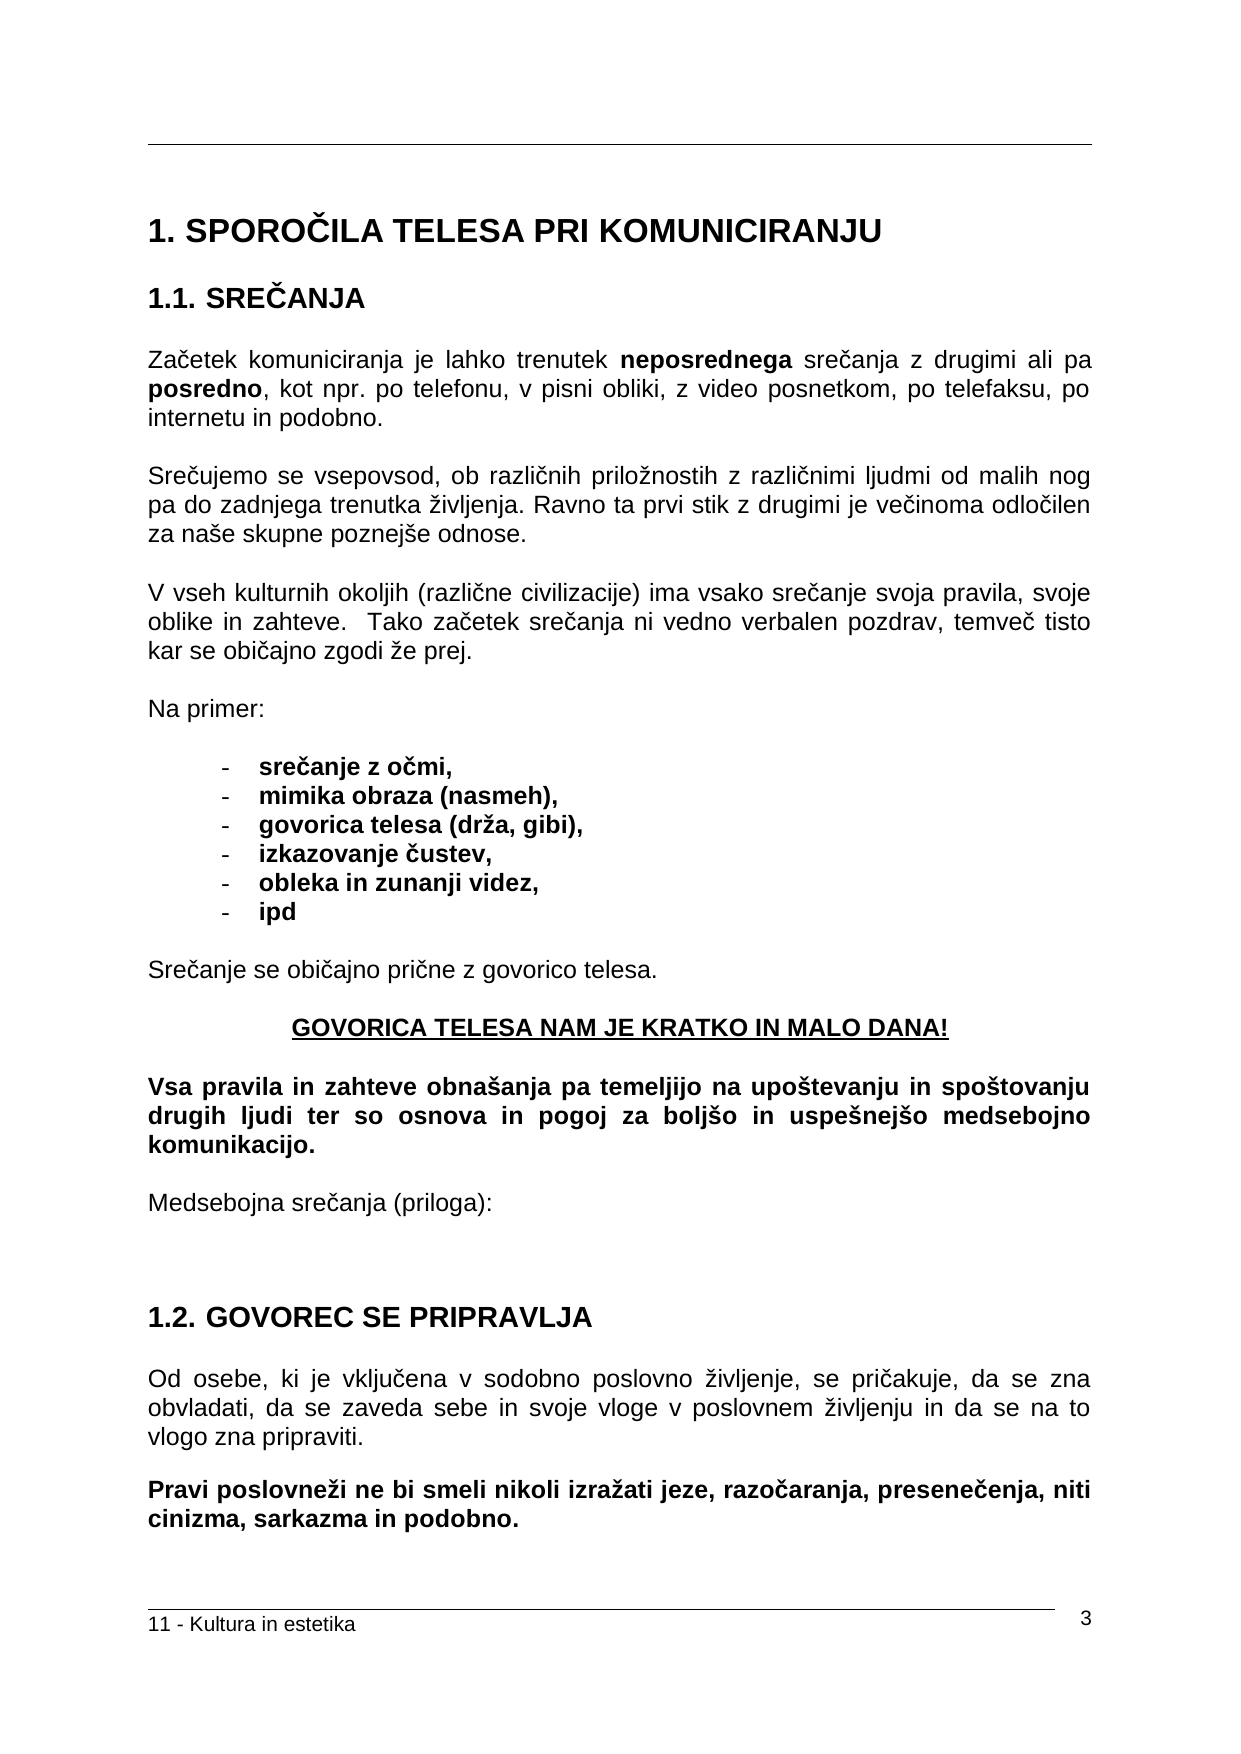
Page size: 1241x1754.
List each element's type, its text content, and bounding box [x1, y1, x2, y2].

subtitle SREČANJA [148, 281, 1092, 314]
text V vseh kulturnih okoljih (različne civilizacije) ima vsako srečanje svoja pravila, svoje oblike in zahteve. Tako začetek srečanja ni vedno verbalen pozdrav, temveč tisto kar se običajno zgodi že prej. [148, 577, 1092, 664]
text Na primer: [148, 694, 1092, 723]
subtitle SPOROČILA TELESA PRI KOMUNICIRANJU [148, 211, 1092, 250]
list govorica telesa (drža, gibi), [221, 810, 1092, 839]
text Srečanje se običajno prične z govorico telesa. [148, 955, 1092, 984]
text Vsa pravila in zahteve obnašanja pa temeljijo na upoštevanju in spoštovanju drugih ljudi ter so osnova in pogoj za boljšo in uspešnejšo medsebojno komunikacijo. [148, 1071, 1092, 1159]
text Medsebojna srečanja (priloga): [148, 1188, 1092, 1217]
text Pravi poslovneži ne bi smeli nikoli izražati jeze, razočaranja, presenečenja, niti cinizma, sarkazma in podobno. [148, 1475, 1092, 1533]
list obleka in zunanji videz, [221, 868, 1092, 897]
subtitle GOVOREC SE PRIPRAVLJA [148, 1300, 1092, 1333]
list ipd [221, 897, 1092, 926]
list izkazovanje čustev, [221, 839, 1092, 868]
text Od osebe, ki je vključena v sodobno poslovno življenje, se pričakuje, da se zna obvladati, da se zaveda sebe in svoje vloge v poslovnem življenju in da se na to vlogo zna pripraviti. [148, 1364, 1092, 1451]
text Srečujemo se vsepovsod, ob različnih priložnostih z različnimi ljudmi od malih nog pa do zadnjega trenutka življenja. Ravno ta prvi stik z drugimi je večinoma odločilen za naše skupne poznejše odnose. [148, 461, 1092, 548]
text Začetek komuniciranja je lahko trenutek neposrednega srečanja z drugimi ali pa posredno, kot npr. po telefonu, v pisni obliki, z video posnetkom, po telefaksu, po internetu in podobno. [148, 345, 1092, 432]
list mimika obraza (nasmeh), [221, 781, 1092, 810]
list srečanje z očmi, [221, 752, 1092, 781]
text GOVORICA TELESA NAM JE KRATKO IN MALO DANA! [148, 1013, 1092, 1042]
